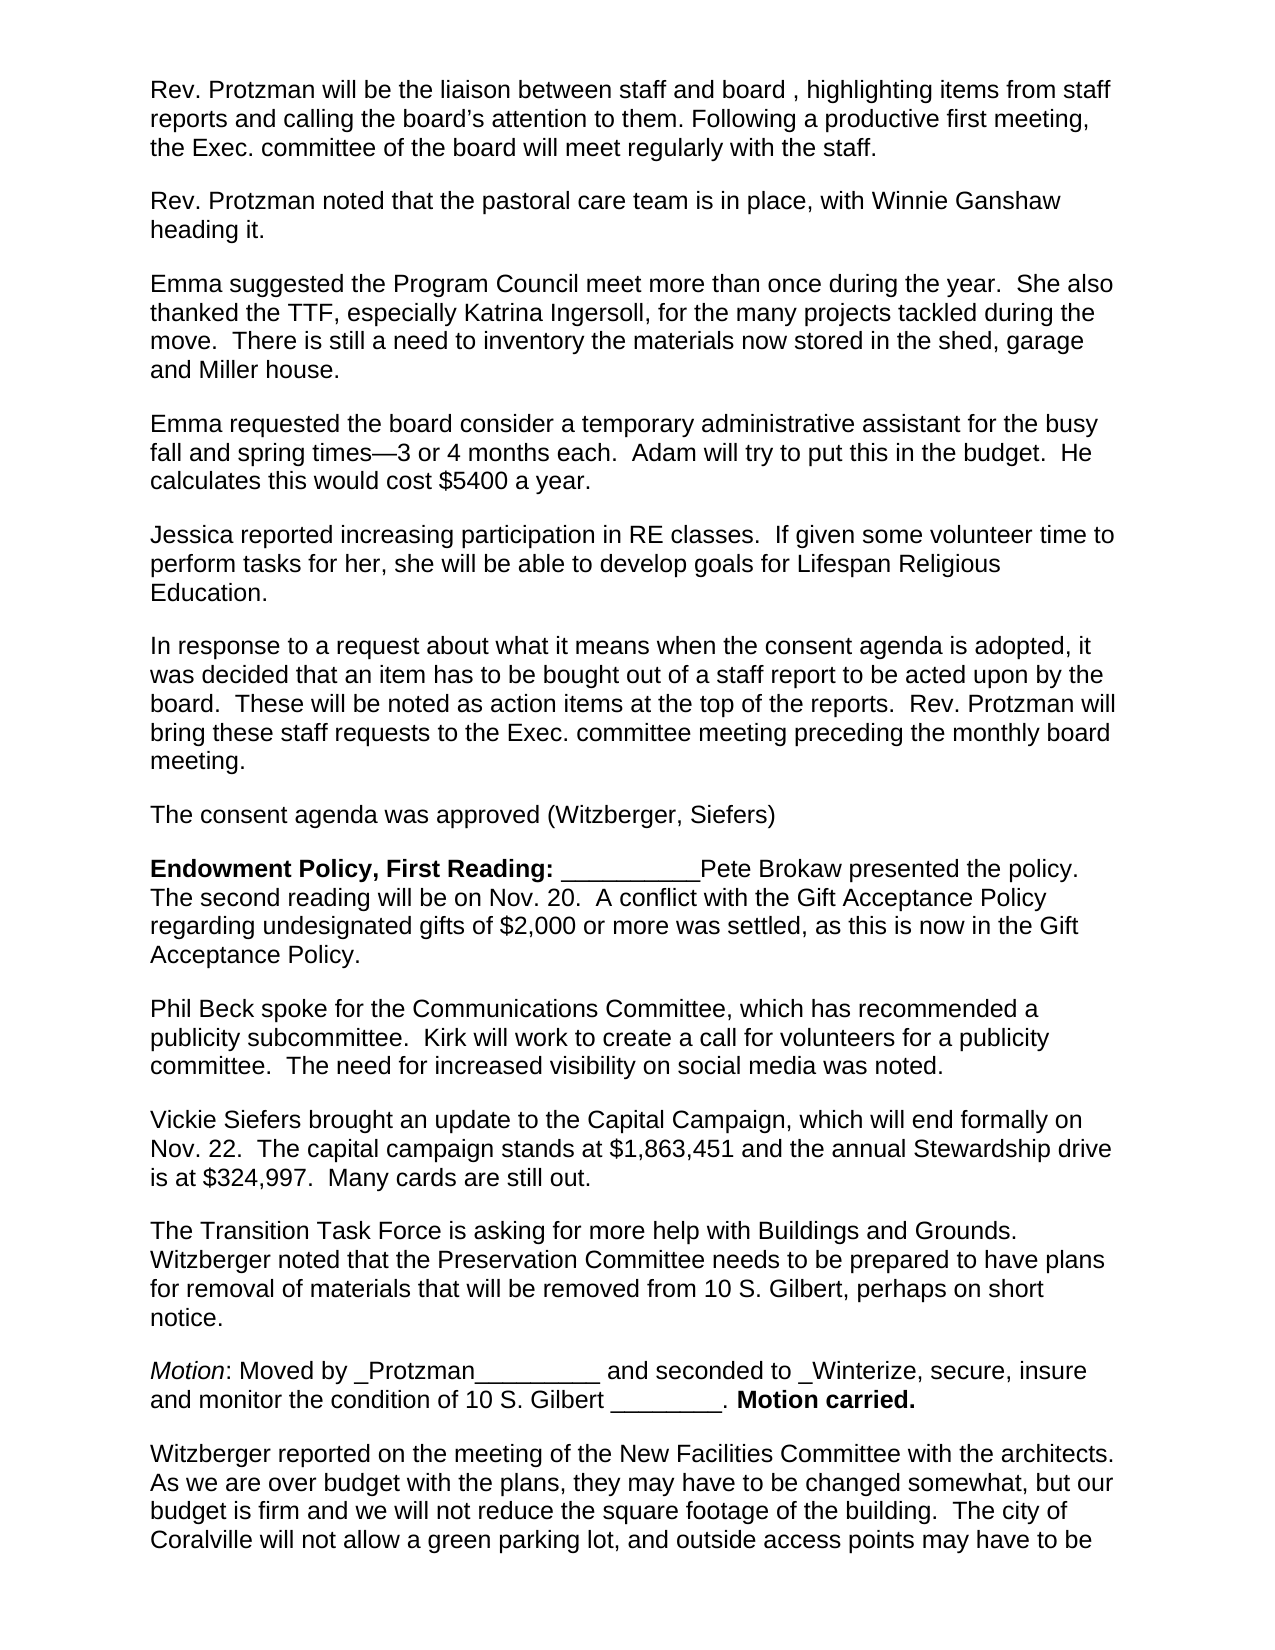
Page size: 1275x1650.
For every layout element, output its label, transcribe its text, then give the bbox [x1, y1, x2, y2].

text Motion: Moved by _Protzman_________ and seconded to _Winterize, secure, insure and monitor the condition of 10 S. Gilbert ________. Motion carried. [150, 1356, 1125, 1414]
text Witzberger reported on the meeting of the New Facilities Committee with the architects. As we are over budget with the plans, they may have to be changed somewhat, but our budget is firm and we will not reduce the square footage of the building. The city of Coralville will not allow a green parking lot, and outside access points may have to be [150, 1439, 1125, 1554]
text Rev. Protzman noted that the pastoral care team is in place, with Winnie Ganshaw heading it. [150, 186, 1125, 244]
text Emma suggested the Program Council meet more than once during the year. She also thanked the TTF, especially Katrina Ingersoll, for the many projects tackled during the move. There is still a need to inventory the materials now stored in the shed, garage and Miller house. [150, 269, 1125, 384]
text Jessica reported increasing participation in RE classes. If given some volunteer time to perform tasks for her, she will be able to develop goals for Lifespan Religious Education. [150, 520, 1125, 606]
text Endowment Policy, First Reading: __________Pete Brokaw presented the policy. The second reading will be on Nov. 20. A conflict with the Gift Acceptance Policy regarding undesignated gifts of $2,000 or more was settled, as this is now in the Gift Acceptance Policy. [150, 854, 1125, 969]
text The Transition Task Force is asking for more help with Buildings and Grounds. Witzberger noted that the Preservation Committee needs to be prepared to have plans for removal of materials that will be removed from 10 S. Gilbert, perhaps on short notice. [150, 1216, 1125, 1331]
text Rev. Protzman will be the liaison between staff and board , highlighting items from staff reports and calling the board’s attention to them. Following a productive first meeting, the Exec. committee of the board will meet regularly with the staff. [150, 75, 1125, 161]
text Vickie Siefers brought an update to the Capital Campaign, which will end formally on Nov. 22. The capital campaign stands at $1,863,451 and the annual Stewardship drive is at $324,997. Many cards are still out. [150, 1105, 1125, 1191]
text The consent agenda was approved (Witzberger, Siefers) [150, 800, 1125, 829]
text Emma requested the board consider a temporary administrative assistant for the busy fall and spring times—3 or 4 months each. Adam will try to put this in the budget. He calculates this would cost $5400 a year. [150, 409, 1125, 495]
text Phil Beck spoke for the Communications Committee, which has recommended a publicity subcommittee. Kirk will work to create a call for volunteers for a publicity committee. The need for increased visibility on social media was noted. [150, 994, 1125, 1080]
text In response to a request about what it means when the consent agenda is adopted, it was decided that an item has to be bought out of a staff report to be acted upon by the board. These will be noted as action items at the top of the reports. Rev. Protzman will bring these staff requests to the Exec. committee meeting preceding the monthly board meeting. [150, 631, 1125, 775]
